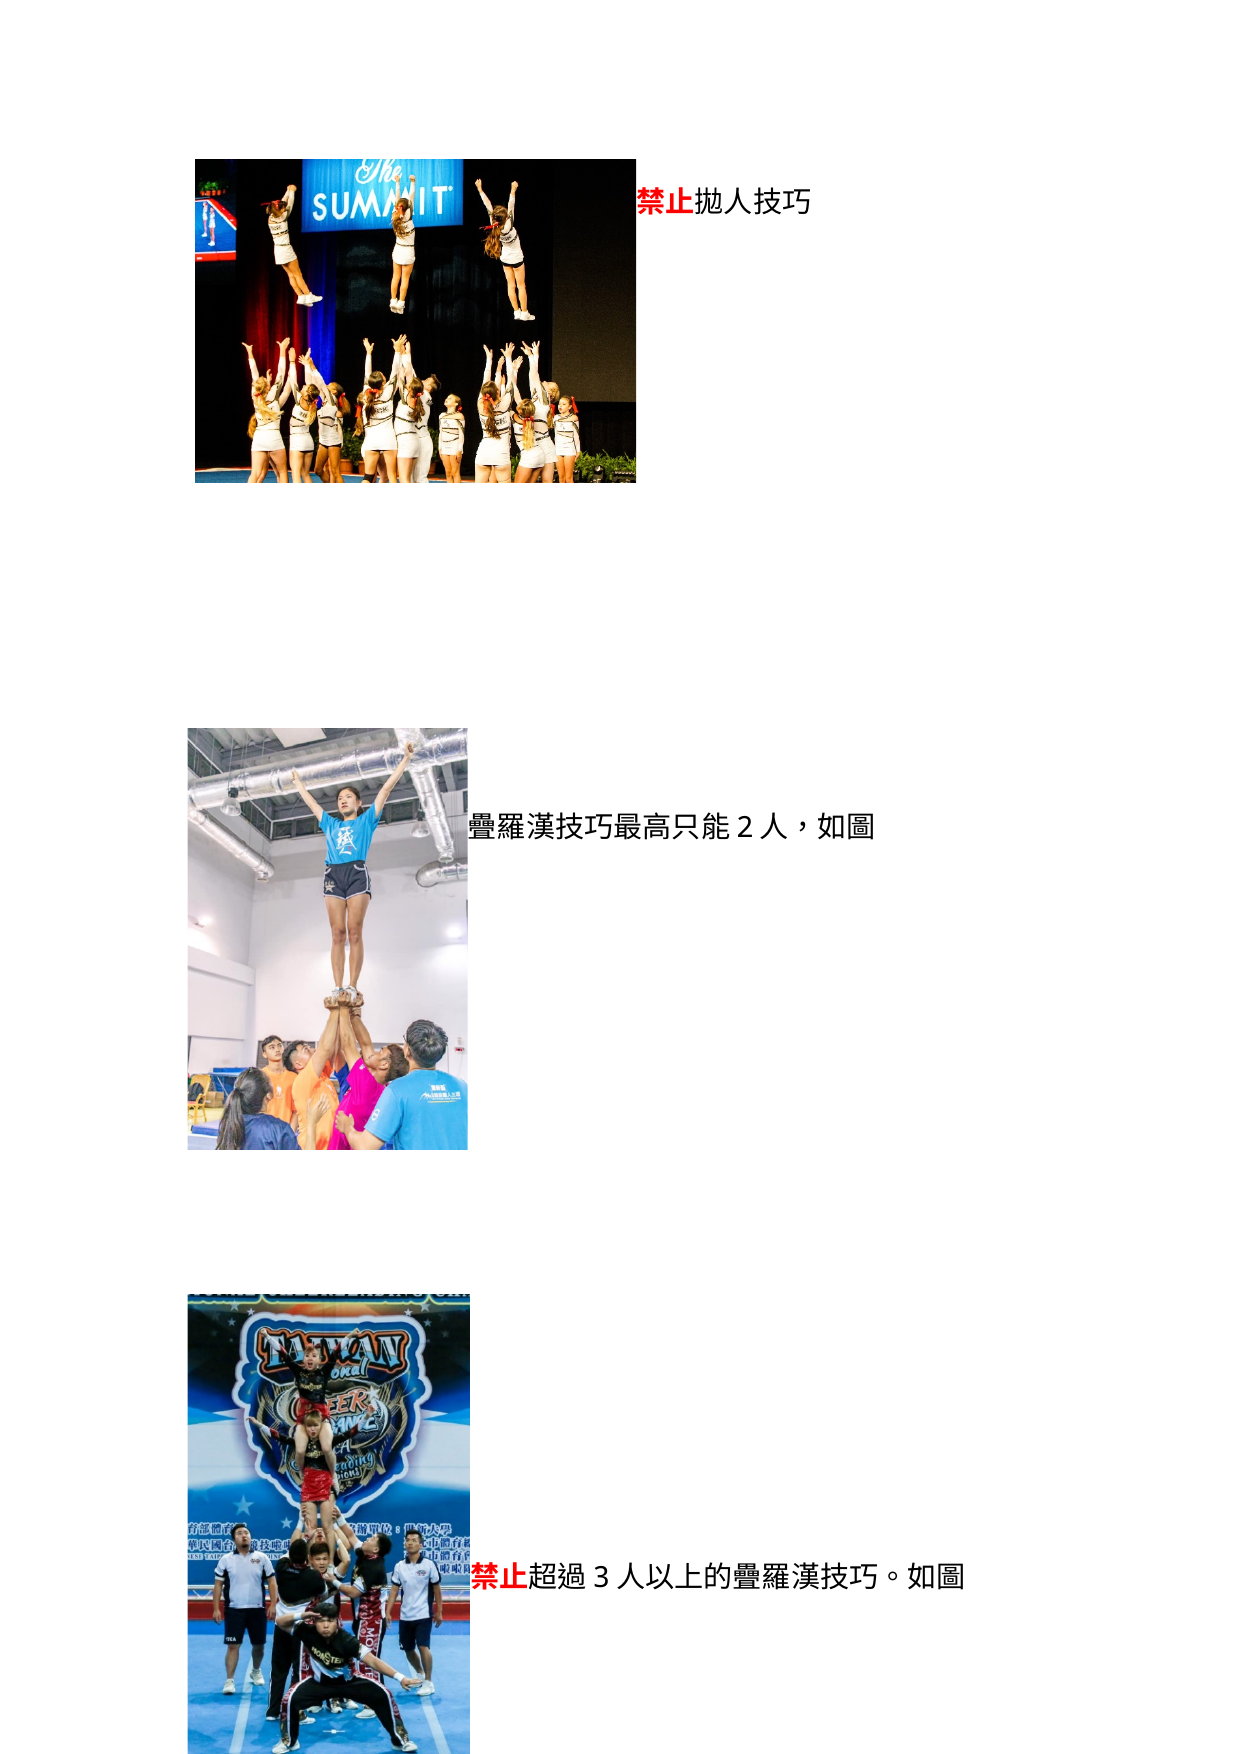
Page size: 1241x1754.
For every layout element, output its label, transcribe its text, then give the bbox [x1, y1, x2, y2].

text 禁止拋人技巧 [187, 158, 1053, 221]
text 疊羅漢技巧最高只能2人，如圖 [468, 783, 1053, 846]
text 禁止超過3人以上的疊羅漢技巧。如圖 [470, 1533, 1053, 1596]
